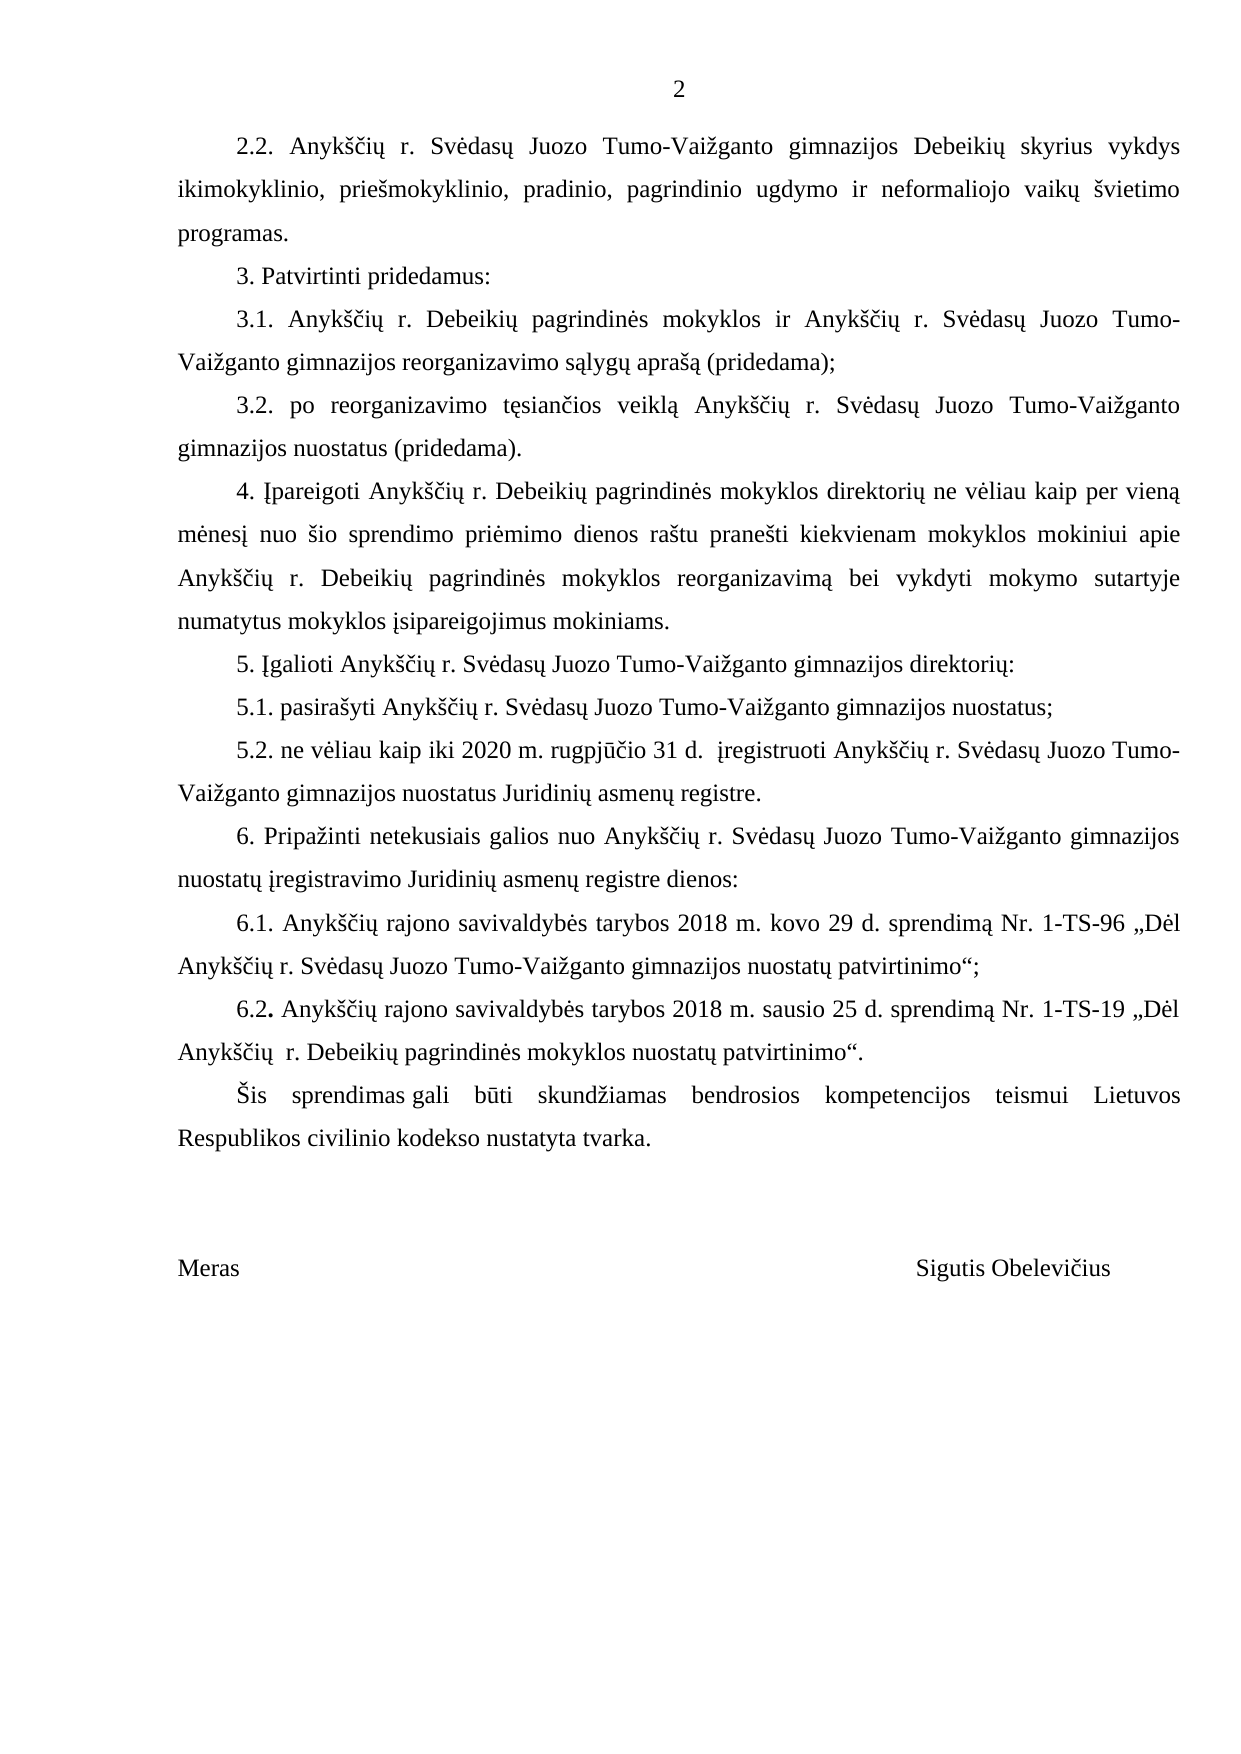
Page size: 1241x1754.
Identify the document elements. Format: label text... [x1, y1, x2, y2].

text Meras Sigutis Obelevičius [177, 1253, 1181, 1281]
text 3. Patvirtinti pridedamus: [177, 261, 1181, 289]
text 6.1. Anykščių rajono savivaldybės tarybos 2018 m. kovo 29 d. sprendimą Nr. 1-TS-96 „Dėl Anykščių r. Svėdasų Juozo Tumo-Vaižganto gimnazijos nuostatų patvirtinimo“; [177, 908, 1181, 979]
text Šis sprendimas gali būti skundžiamas bendrosios kompetencijos teismui Lietuvos Respublikos civilinio kodekso nustatyta tvarka. [177, 1080, 1181, 1152]
text 3.1. Anykščių r. Debeikių pagrindinės mokyklos ir Anykščių r. Svėdasų Juozo Tumo-Vaižganto gimnazijos reorganizavimo sąlygų aprašą (pridedama); [177, 304, 1181, 376]
text 5.1. pasirašyti Anykščių r. Svėdasų Juozo Tumo-Vaižganto gimnazijos nuostatus; [177, 692, 1181, 721]
text 5.2. ne vėliau kaip iki 2020 m. rugpjūčio 31 d. įregistruoti Anykščių r. Svėdasų Juozo Tumo-Vaižganto gimnazijos nuostatus Juridinių asmenų registre. [177, 735, 1181, 807]
text 6.2. Anykščių rajono savivaldybės tarybos 2018 m. sausio 25 d. sprendimą Nr. 1-TS-19 „Dėl Anykščių r. Debeikių pagrindinės mokyklos nuostatų patvirtinimo“. [177, 994, 1181, 1066]
text 5. Įgalioti Anykščių r. Svėdasų Juozo Tumo-Vaižganto gimnazijos direktorių: [177, 649, 1181, 678]
text 4. Įpareigoti Anykščių r. Debeikių pagrindinės mokyklos direktorių ne vėliau kaip per vieną mėnesį nuo šio sprendimo priėmimo dienos raštu pranešti kiekvienam mokyklos mokiniui apie Anykščių r. Debeikių pagrindinės mokyklos reorganizavimą bei vykdyti mokymo sutartyje numatytus mokyklos įsipareigojimus mokiniams. [177, 476, 1181, 634]
text 2.2. Anykščių r. Svėdasų Juozo Tumo-Vaižganto gimnazijos Debeikių skyrius vykdys ikimokyklinio, priešmokyklinio, pradinio, pagrindinio ugdymo ir neformaliojo vaikų švietimo programas. [177, 131, 1181, 246]
text 3.2. po reorganizavimo tęsiančios veiklą Anykščių r. Svėdasų Juozo Tumo-Vaižganto gimnazijos nuostatus (pridedama). [177, 390, 1181, 462]
text 6. Pripažinti netekusiais galios nuo Anykščių r. Svėdasų Juozo Tumo-Vaižganto gimnazijos nuostatų įregistravimo Juridinių asmenų registre dienos: [177, 821, 1181, 893]
